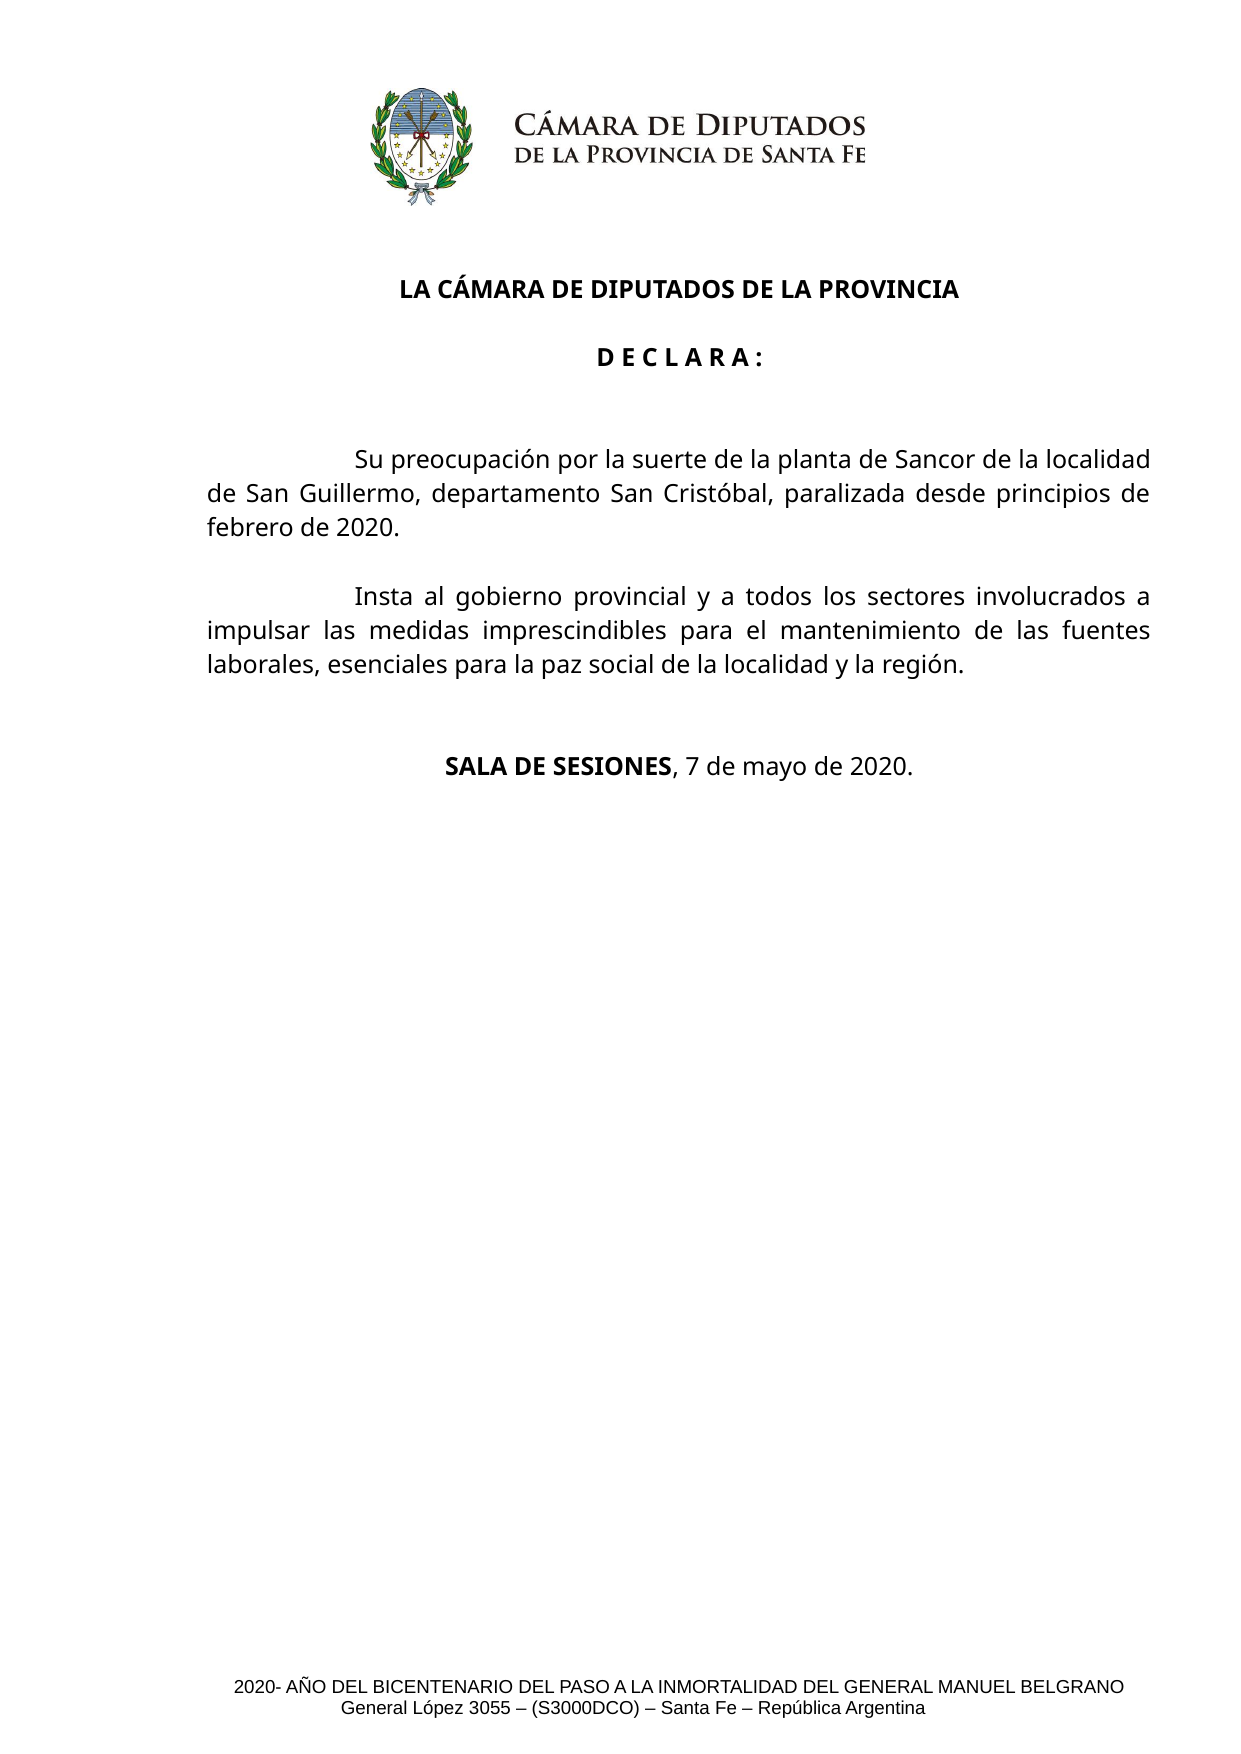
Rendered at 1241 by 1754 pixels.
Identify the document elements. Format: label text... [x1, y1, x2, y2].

text LA CÁMARA DE DIPUTADOS DE LA PROVINCIA [207, 272, 1152, 306]
text Insta al gobierno provincial y a todos los sectores involucrados a impulsar las medidas imprescindibles para el mantenimiento de las fuentes laborales, esenciales para la paz social de la localidad y la región. [207, 578, 1152, 680]
text D E C L A R A : [207, 340, 1152, 374]
text SALA DE SESIONES, 7 de mayo de 2020. [207, 748, 1152, 783]
picture [370, 88, 866, 210]
text Su preocupación por la suerte de la planta de Sancor de la localidad de San Guillermo, departamento San Cristóbal, paralizada desde principios de febrero de 2020. [207, 442, 1152, 544]
